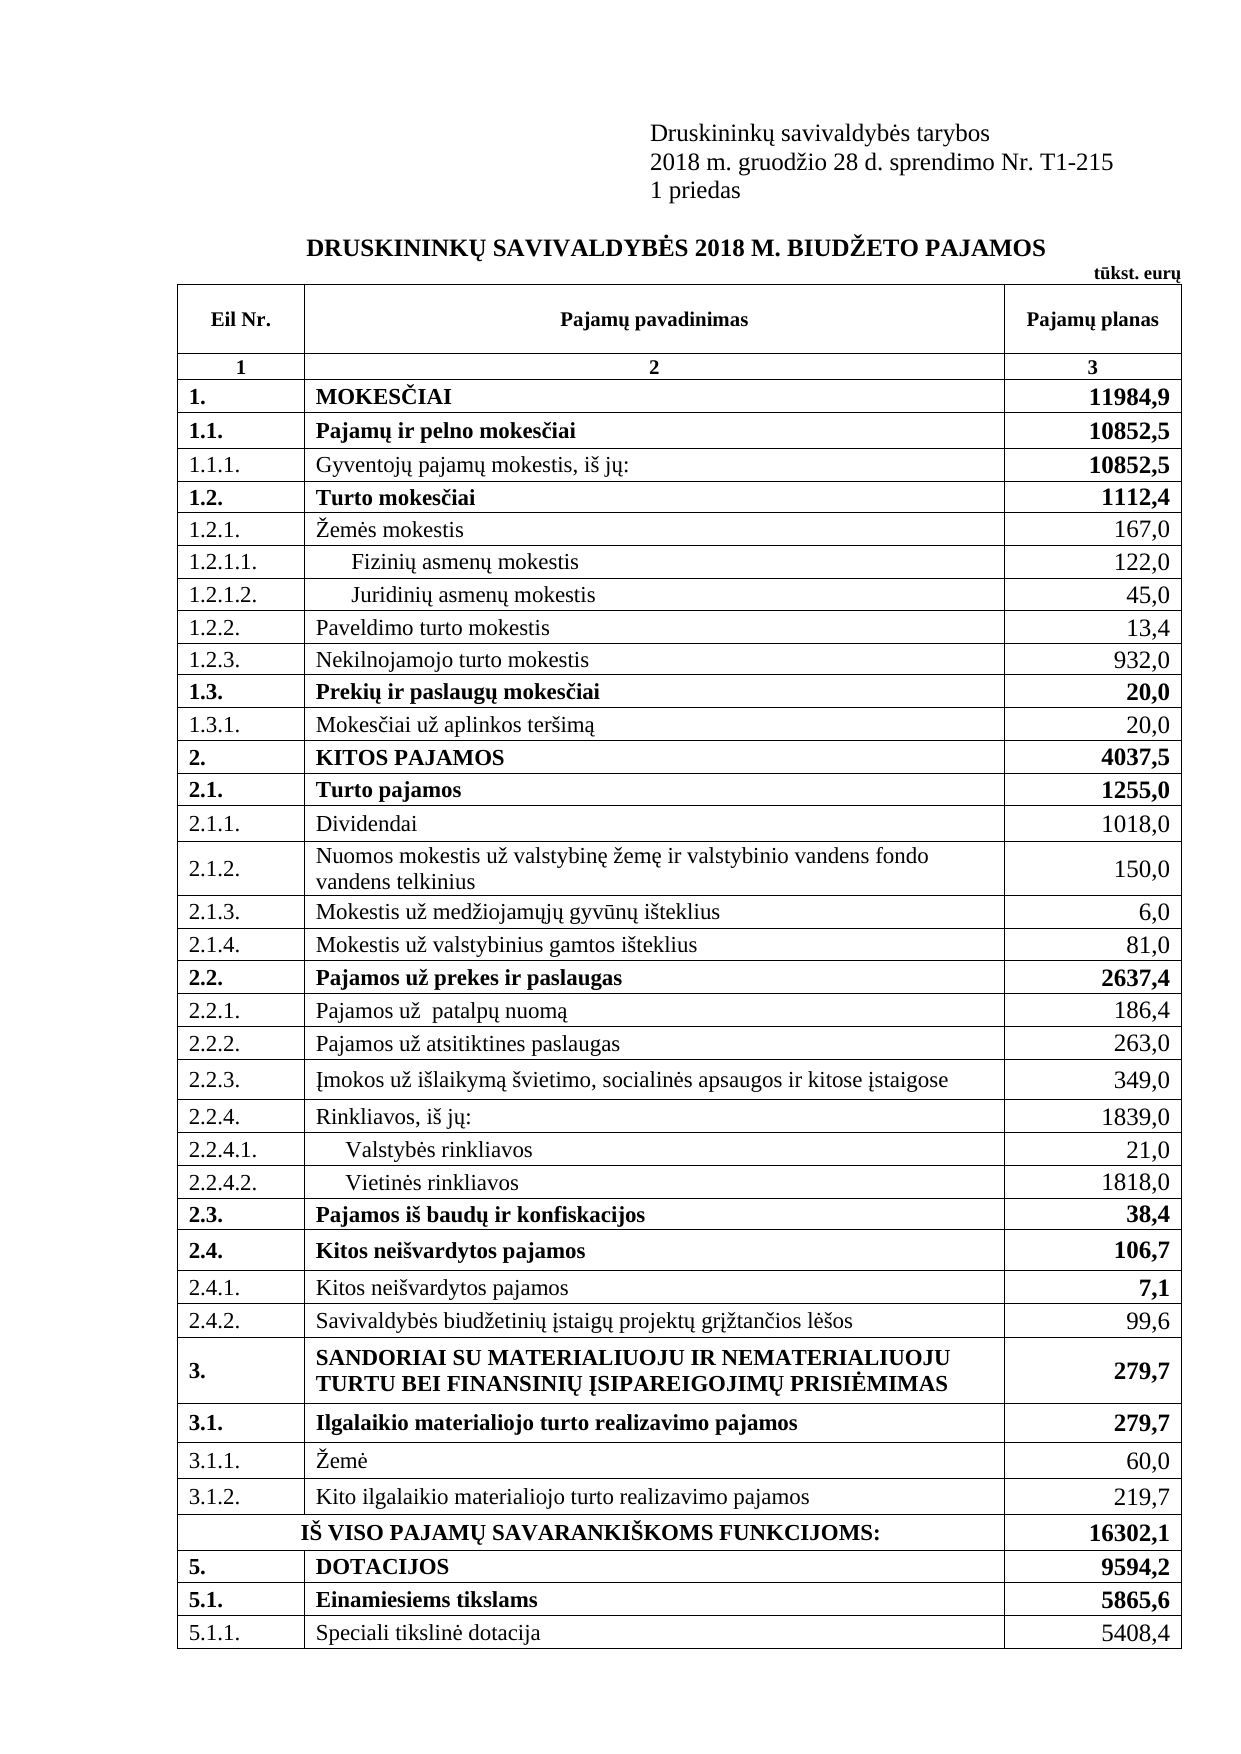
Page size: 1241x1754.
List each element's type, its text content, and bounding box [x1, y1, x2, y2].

text tūkst. eurų [177, 262, 1181, 283]
table_cell 10852,5 [1005, 449, 1181, 481]
table_cell 1.2.1.1. [178, 546, 304, 577]
table_cell 167,0 [1005, 513, 1181, 545]
table_cell 2.2.1. [178, 994, 304, 1026]
table_cell 1839,0 [1005, 1100, 1181, 1132]
table_cell 1018,0 [1005, 806, 1181, 841]
table_cell MOKESČIAI [305, 380, 1004, 412]
table_cell Mokesčiai už aplinkos teršimą [305, 708, 1004, 740]
table_cell 349,0 [1005, 1060, 1181, 1099]
table_cell 1.2.1. [178, 513, 304, 545]
table_cell 1255,0 [1005, 774, 1181, 805]
table_cell Speciali tikslinė dotacija [305, 1616, 1004, 1648]
table_cell 2.4. [178, 1230, 304, 1270]
table_cell 20,0 [1005, 708, 1181, 740]
table_cell 932,0 [1005, 644, 1181, 674]
table_cell Juridinių asmenų mokestis [305, 579, 1004, 610]
table_cell 2.3. [178, 1199, 304, 1229]
table_cell Turto mokesčiai [305, 482, 1004, 512]
table_cell Savivaldybės biudžetinių įstaigų projektų grįžtančios lėšos [305, 1304, 1004, 1337]
table_cell 16302,1 [1005, 1515, 1181, 1549]
table_cell 10852,5 [1005, 413, 1181, 448]
table_cell Pajamos už patalpų nuomą [305, 994, 1004, 1026]
table_cell 2. [178, 741, 304, 773]
table_cell Rinkliavos, iš jų: [305, 1100, 1004, 1132]
table_cell 219,7 [1005, 1479, 1181, 1513]
table_cell DOTACIJOS [305, 1551, 1004, 1582]
table_cell 5408,4 [1005, 1616, 1181, 1648]
table_header Pajamų planas [1005, 285, 1181, 353]
table_cell 150,0 [1005, 842, 1181, 895]
table_cell Prekių ir paslaugų mokesčiai [305, 675, 1004, 707]
table_cell 2.1.1. [178, 806, 304, 841]
table_cell Žemės mokestis [305, 513, 1004, 545]
table_cell 2.2.4.2. [178, 1166, 304, 1198]
table_cell 45,0 [1005, 579, 1181, 610]
table_cell Pajamos už prekes ir paslaugas [305, 961, 1004, 993]
table_cell 2.2.2. [178, 1027, 304, 1059]
table_cell 2 [305, 354, 1004, 379]
table_cell 81,0 [1005, 929, 1181, 960]
table_cell Turto pajamos [305, 774, 1004, 805]
table_cell 2.1.3. [178, 896, 304, 927]
table_cell 122,0 [1005, 546, 1181, 577]
table_cell 2.1.2. [178, 842, 304, 895]
table_cell 1.2.1.2. [178, 579, 304, 610]
table_cell 2.2.4.1. [178, 1133, 304, 1165]
table_cell 263,0 [1005, 1027, 1181, 1059]
table_cell 4037,5 [1005, 741, 1181, 773]
table_cell 38,4 [1005, 1199, 1181, 1229]
table_cell 186,4 [1005, 994, 1181, 1026]
table_cell KITOS PAJAMOS [305, 741, 1004, 773]
table_cell 1.3. [178, 675, 304, 707]
table_cell 2.2. [178, 961, 304, 993]
table_cell 2.1. [178, 774, 304, 805]
table_cell 6,0 [1005, 896, 1181, 927]
table_cell Mokestis už medžiojamųjų gyvūnų išteklius [305, 896, 1004, 927]
table_cell 1.1. [178, 413, 304, 448]
table_cell Fizinių asmenų mokestis [305, 546, 1004, 577]
table_cell Valstybės rinkliavos [305, 1133, 1004, 1165]
table_cell 3. [178, 1338, 304, 1403]
table_cell 13,4 [1005, 611, 1181, 643]
table_cell 5. [178, 1551, 304, 1582]
table_cell SANDORIAI SU MATERIALIUOJU IR NEMATERIALIUOJU TURTU BEI FINANSINIŲ ĮSIPAREIGOJIMŲ PRISIĖMIMAS [305, 1338, 1004, 1403]
table_cell Ilgalaikio materialiojo turto realizavimo pajamos [305, 1404, 1004, 1442]
table_cell 1.2.3. [178, 644, 304, 674]
table_cell 11984,9 [1005, 380, 1181, 412]
table_cell 1818,0 [1005, 1166, 1181, 1198]
table_cell 1 [178, 354, 304, 379]
table_cell Pajamų ir pelno mokesčiai [305, 413, 1004, 448]
table_cell 2.1.4. [178, 929, 304, 960]
table_cell Nuomos mokestis už valstybinę žemę ir valstybinio vandens fondo vandens telkinius [305, 842, 1004, 895]
table_cell Kitos neišvardytos pajamos [305, 1271, 1004, 1303]
table_cell 9594,2 [1005, 1551, 1181, 1582]
table_cell 3.1. [178, 1404, 304, 1442]
table_cell Gyventojų pajamų mokestis, iš jų: [305, 449, 1004, 481]
table_cell 1112,4 [1005, 482, 1181, 512]
table_cell Įmokos už išlaikymą švietimo, socialinės apsaugos ir kitose įstaigose [305, 1060, 1004, 1099]
table_cell 2.4.1. [178, 1271, 304, 1303]
table_cell Mokestis už valstybinius gamtos išteklius [305, 929, 1004, 960]
table_cell 3.1.2. [178, 1479, 304, 1513]
table_cell 7,1 [1005, 1271, 1181, 1303]
table_cell Vietinės rinkliavos [305, 1166, 1004, 1198]
table_cell Kitos neišvardytos pajamos [305, 1230, 1004, 1270]
table_cell 20,0 [1005, 675, 1181, 707]
table_header Pajamų pavadinimas [305, 285, 1004, 353]
table_cell 3.1.1. [178, 1443, 304, 1478]
table_cell 99,6 [1005, 1304, 1181, 1337]
table_cell 1.2. [178, 482, 304, 512]
text 2018 m. gruodžio 28 d. sprendimo Nr. T1-215 [177, 147, 1181, 176]
table_header Eil Nr. [178, 285, 304, 353]
table_cell 21,0 [1005, 1133, 1181, 1165]
table_cell IŠ VISO PAJAMŲ SAVARANKIŠKOMS FUNKCIJOMS: [178, 1515, 1004, 1549]
table_cell 1. [178, 380, 304, 412]
table_cell 106,7 [1005, 1230, 1181, 1270]
table_cell 1.2.2. [178, 611, 304, 643]
table_cell Žemė [305, 1443, 1004, 1478]
table_cell 2.2.3. [178, 1060, 304, 1099]
table_cell 2637,4 [1005, 961, 1181, 993]
table_cell 279,7 [1005, 1404, 1181, 1442]
table_cell Paveldimo turto mokestis [305, 611, 1004, 643]
table_cell 1.1.1. [178, 449, 304, 481]
table_cell 2.4.2. [178, 1304, 304, 1337]
table_cell 279,7 [1005, 1338, 1181, 1403]
table_cell Dividendai [305, 806, 1004, 841]
table_cell 60,0 [1005, 1443, 1181, 1478]
table_cell 2.2.4. [178, 1100, 304, 1132]
table_cell Pajamos už atsitiktines paslaugas [305, 1027, 1004, 1059]
table_cell Nekilnojamojo turto mokestis [305, 644, 1004, 674]
table_cell Einamiesiems tikslams [305, 1583, 1004, 1615]
text Druskininkų savivaldybės tarybos [177, 118, 1181, 147]
table_cell 5865,6 [1005, 1583, 1181, 1615]
table_cell 5.1.1. [178, 1616, 304, 1648]
table_cell 3 [1005, 354, 1181, 379]
table_cell Pajamos iš baudų ir konfiskacijos [305, 1199, 1004, 1229]
table_cell 1.3.1. [178, 708, 304, 740]
text DRUSKININKŲ SAVIVALDYBĖS 2018 M. BIUDŽETO PAJAMOS [177, 233, 1181, 262]
text 1 priedas [177, 176, 1181, 204]
table_cell Kito ilgalaikio materialiojo turto realizavimo pajamos [305, 1479, 1004, 1513]
table_cell 5.1. [178, 1583, 304, 1615]
